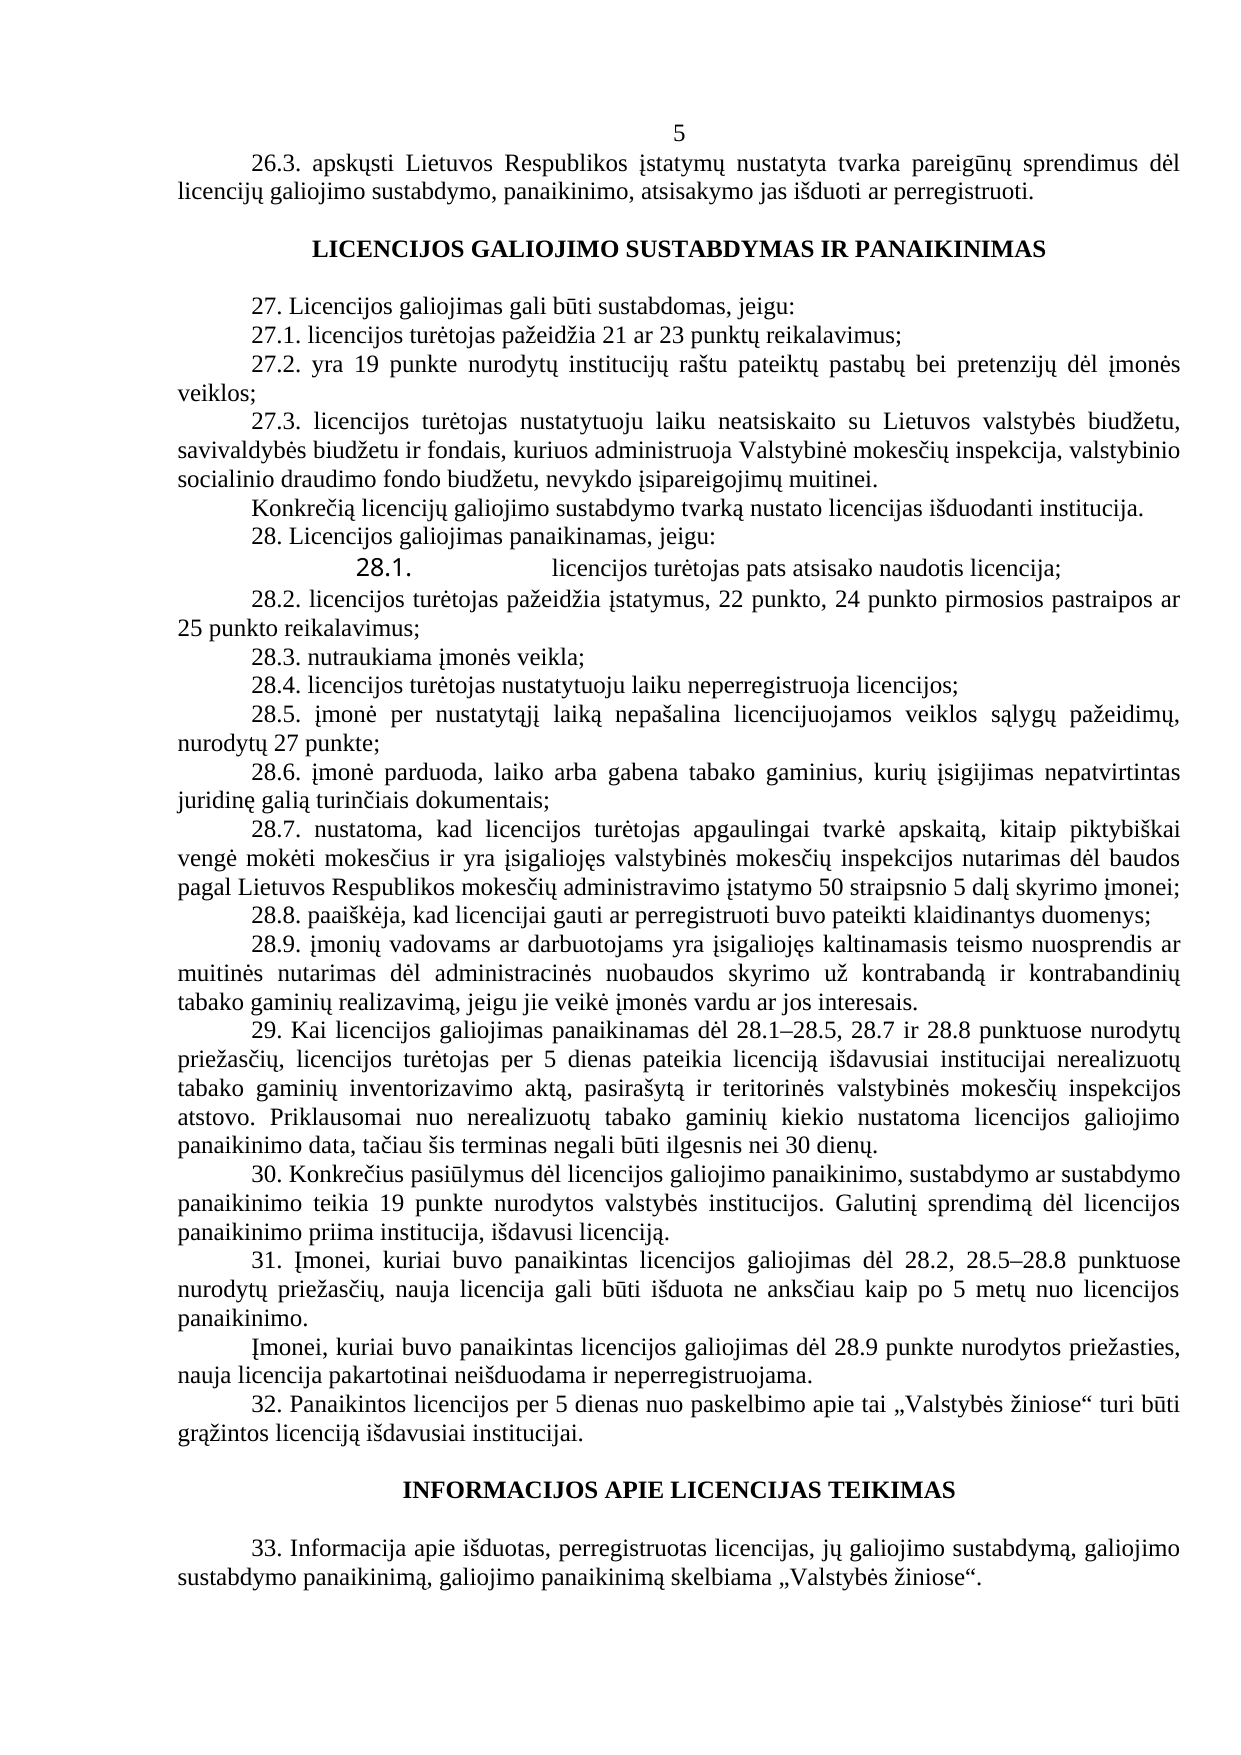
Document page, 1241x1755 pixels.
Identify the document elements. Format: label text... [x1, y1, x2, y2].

text LICENCIJOS GALIOJIMO SUSTABDYMAS IR PANAIKINIMAS [177, 234, 1181, 263]
text 28.5. įmonė per nustatytąjį laiką nepašalina licencijuojamos veiklos sąlygų pažeidimų, nurodytų 27 punkte; [177, 699, 1181, 757]
text 28.6. įmonė parduoda, laiko arba gabena tabako gaminius, kurių įsigijimas nepatvirtintas juridinę galią turinčiais dokumentais; [177, 757, 1181, 814]
text 27.2. yra 19 punkte nurodytų institucijų raštu pateiktų pastabų bei pretenzijų dėl įmonės veiklos; [177, 349, 1181, 406]
text 33. Informacija apie išduotas, perregistruotas licencijas, jų galiojimo sustabdymą, galiojimo sustabdymo panaikinimą, galiojimo panaikinimą skelbiama „Valstybės žiniose“. [177, 1533, 1181, 1590]
text 30. Konkrečius pasiūlymus dėl licencijos galiojimo panaikinimo, sustabdymo ar sustabdymo panaikinimo teikia 19 punkte nurodytos valstybės institucijos. Galutinį sprendimą dėl licencijos panaikinimo priima institucija, išdavusi licenciją. [177, 1159, 1181, 1245]
text 28.2. licencijos turėtojas pažeidžia įstatymus, 22 punkto, 24 punkto pirmosios pastraipos ar 25 punkto reikalavimus; [177, 584, 1181, 642]
text 28. Licencijos galiojimas panaikinamas, jeigu: [177, 521, 1181, 550]
text 27. Licencijos galiojimas gali būti sustabdomas, jeigu: [177, 291, 1181, 320]
text 26.3. apskųsti Lietuvos Respublikos įstatymų nustatyta tvarka pareigūnų sprendimus dėl licencijų galiojimo sustabdymo, panaikinimo, atsisakymo jas išduoti ar perregistruoti. [177, 148, 1181, 205]
text 28.9. įmonių vadovams ar darbuotojams yra įsigaliojęs kaltinamasis teismo nuosprendis ar muitinės nutarimas dėl administracinės nuobaudos skyrimo už kontrabandą ir kontrabandinių tabako gaminių realizavimą, jeigu jie veikė įmonės vardu ar jos interesais. [177, 929, 1181, 1015]
text 28.1. licencijos turėtojas pats atsisako naudotis licencija; [282, 550, 1181, 584]
text 28.8. paaiškėja, kad licencijai gauti ar perregistruoti buvo pateikti klaidinantys duomenys; [177, 900, 1181, 929]
text 28.4. licencijos turėtojas nustatytuoju laiku neperregistruoja licencijos; [177, 670, 1181, 699]
text 32. Panaikintos licencijos per 5 dienas nuo paskelbimo apie tai „Valstybės žiniose“ turi būti grąžintos licenciją išdavusiai institucijai. [177, 1389, 1181, 1447]
text 27.3. licencijos turėtojas nustatytuoju laiku neatsiskaito su Lietuvos valstybės biudžetu, savivaldybės biudžetu ir fondais, kuriuos administruoja Valstybinė mokesčių inspekcija, valstybinio socialinio draudimo fondo biudžetu, nevykdo įsipareigojimų muitinei. [177, 406, 1181, 493]
text 28.3. nutraukiama įmonės veikla; [177, 642, 1181, 670]
text Įmonei, kuriai buvo panaikintas licencijos galiojimas dėl 28.9 punkte nurodytos priežasties, nauja licencija pakartotinai neišduodama ir neperregistruojama. [177, 1332, 1181, 1389]
text 29. Kai licencijos galiojimas panaikinamas dėl 28.1–28.5, 28.7 ir 28.8 punktuose nurodytų priežasčių, licencijos turėtojas per 5 dienas pateikia licenciją išdavusiai institucijai nerealizuotų tabako gaminių inventorizavimo aktą, pasirašytą ir teritorinės valstybinės mokesčių inspekcijos atstovo. Priklausomai nuo nerealizuotų tabako gaminių kiekio nustatoma licencijos galiojimo panaikinimo data, tačiau šis terminas negali būti ilgesnis nei 30 dienų. [177, 1015, 1181, 1159]
text INFORMACIJOS APIE LICENCIJAS TEIKIMAS [177, 1475, 1181, 1504]
text Konkrečią licencijų galiojimo sustabdymo tvarką nustato licencijas išduodanti institucija. [177, 493, 1181, 521]
text 28.7. nustatoma, kad licencijos turėtojas apgaulingai tvarkė apskaitą, kitaip piktybiškai vengė mokėti mokesčius ir yra įsigaliojęs valstybinės mokesčių inspekcijos nutarimas dėl baudos pagal Lietuvos Respublikos mokesčių administravimo įstatymo 50 straipsnio 5 dalį skyrimo įmonei; [177, 814, 1181, 900]
text 27.1. licencijos turėtojas pažeidžia 21 ar 23 punktų reikalavimus; [177, 320, 1181, 349]
text 31. Įmonei, kuriai buvo panaikintas licencijos galiojimas dėl 28.2, 28.5–28.8 punktuose nurodytų priežasčių, nauja licencija gali būti išduota ne anksčiau kaip po 5 metų nuo licencijos panaikinimo. [177, 1245, 1181, 1332]
